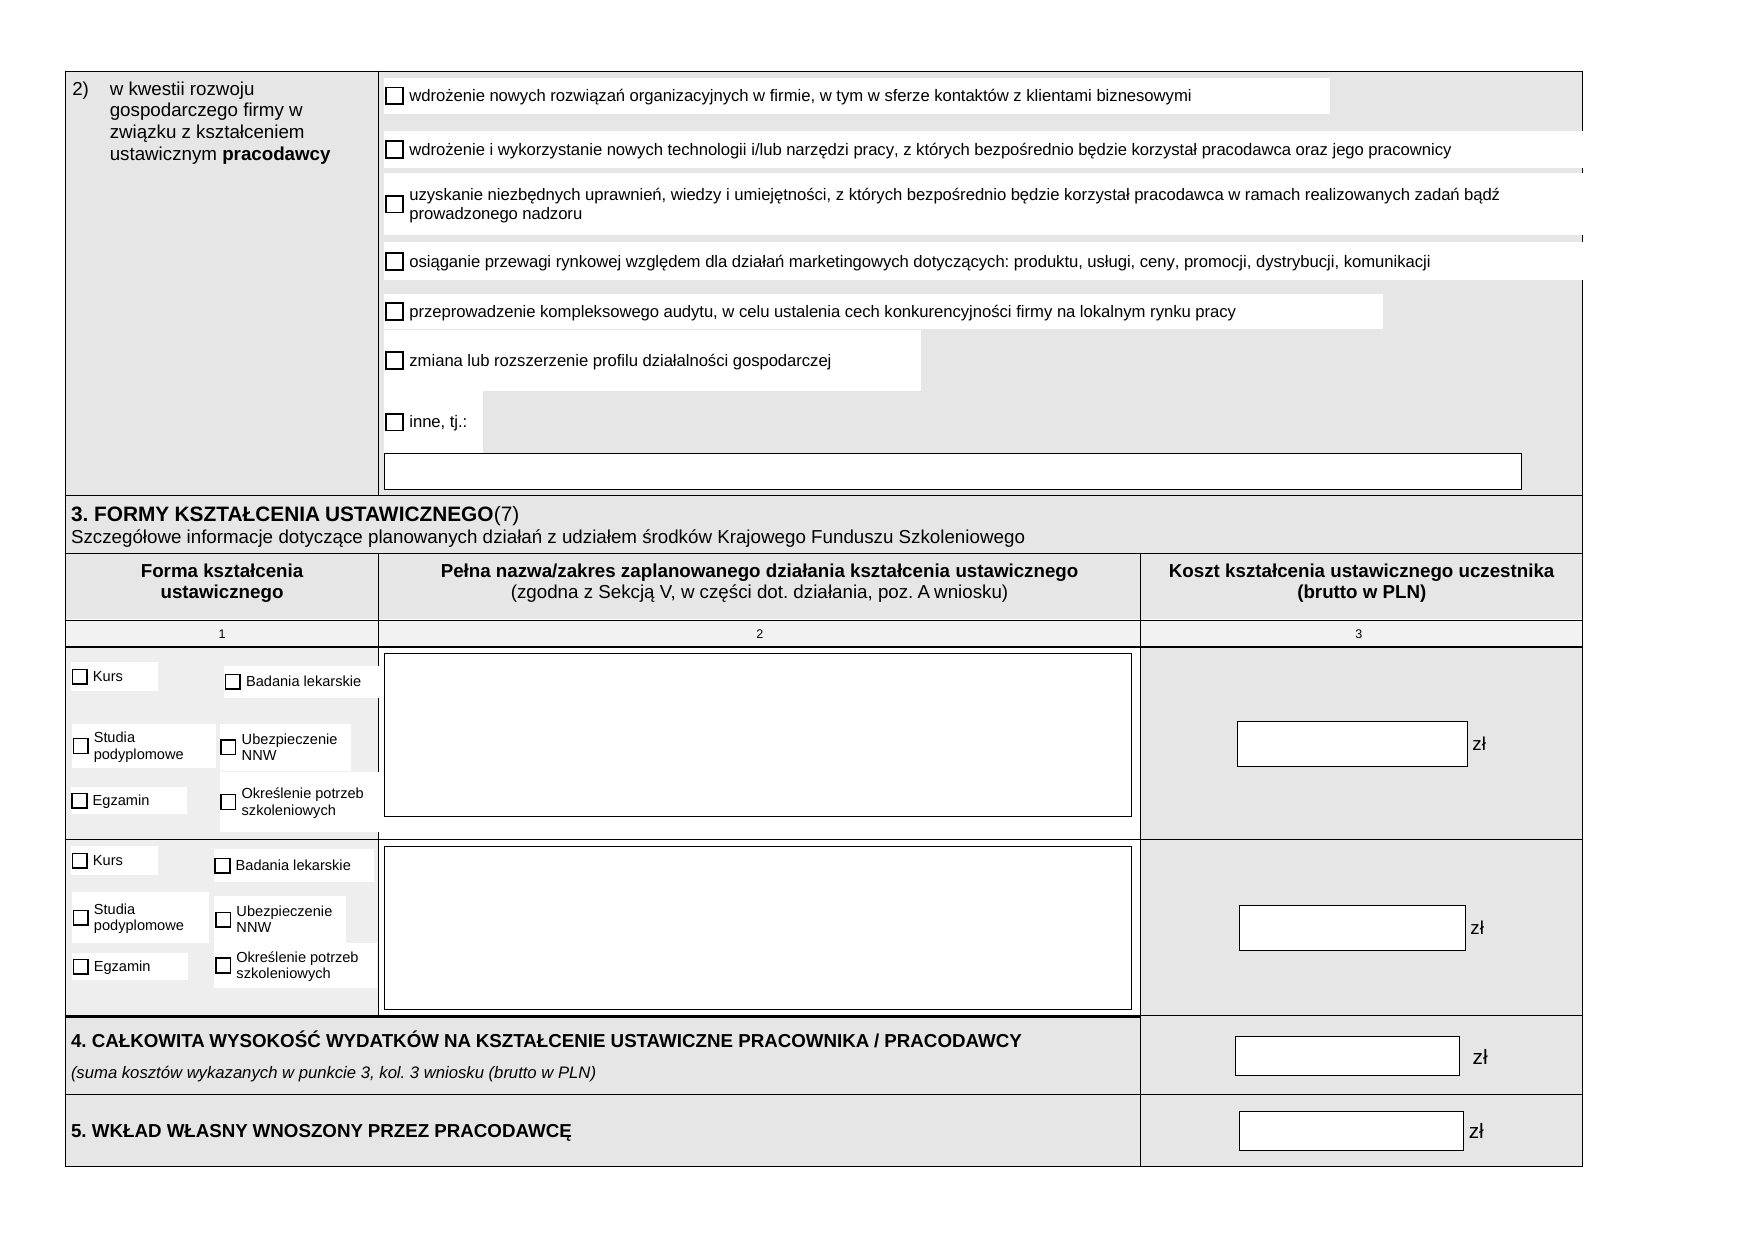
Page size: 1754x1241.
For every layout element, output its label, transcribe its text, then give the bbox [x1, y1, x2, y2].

table_cell Koszt kształcenia ustawicznego uczestnika (brutto w PLN) [1141, 554, 1582, 619]
table_cell 2 [379, 621, 1140, 646]
table_cell 4. CAŁKOWITA WYSOKOŚĆ WYDATKÓW NA KSZTAŁCENIE USTAWICZNE PRACOWNIKA / PRACODAWCY (suma kosztów wykazanych w punkcie 3, kol. 3 wniosku (brutto w PLN) [66, 1018, 1140, 1094]
table_cell zł [1141, 1095, 1582, 1166]
table_cell 1 [66, 621, 378, 646]
table_cell 5. WKŁAD WŁASNY WNOSZONY PRZEZ PRACODAWCĘ [66, 1095, 1140, 1166]
table_cell 3 [1141, 621, 1582, 646]
table_cell 3. FORMY KSZTAŁCENIA USTAWICZNEGO(7) Szczegółowe informacje dotyczące planowanych działań z udziałem środków Krajowego Funduszu Szkoleniowego [66, 496, 1582, 553]
table_cell [66, 648, 378, 839]
table_cell [379, 648, 1140, 839]
table_cell Forma kształcenia ustawicznego [66, 554, 378, 619]
table_cell w kwestii rozwoju gospodarczego firmy w związku z kształceniem ustawicznym pracodawcy [66, 72, 378, 495]
table_cell [379, 840, 1140, 1015]
table_cell zł [1141, 1016, 1582, 1094]
table_cell zł [1141, 648, 1582, 839]
table_cell Pełna nazwa/zakres zaplanowanego działania kształcenia ustawicznego (zgodna z Sekcją V, w części dot. działania, poz. A wniosku) [379, 554, 1140, 619]
table_cell zł [1141, 840, 1582, 1015]
table_cell [66, 840, 378, 1015]
table_cell [379, 72, 1582, 495]
